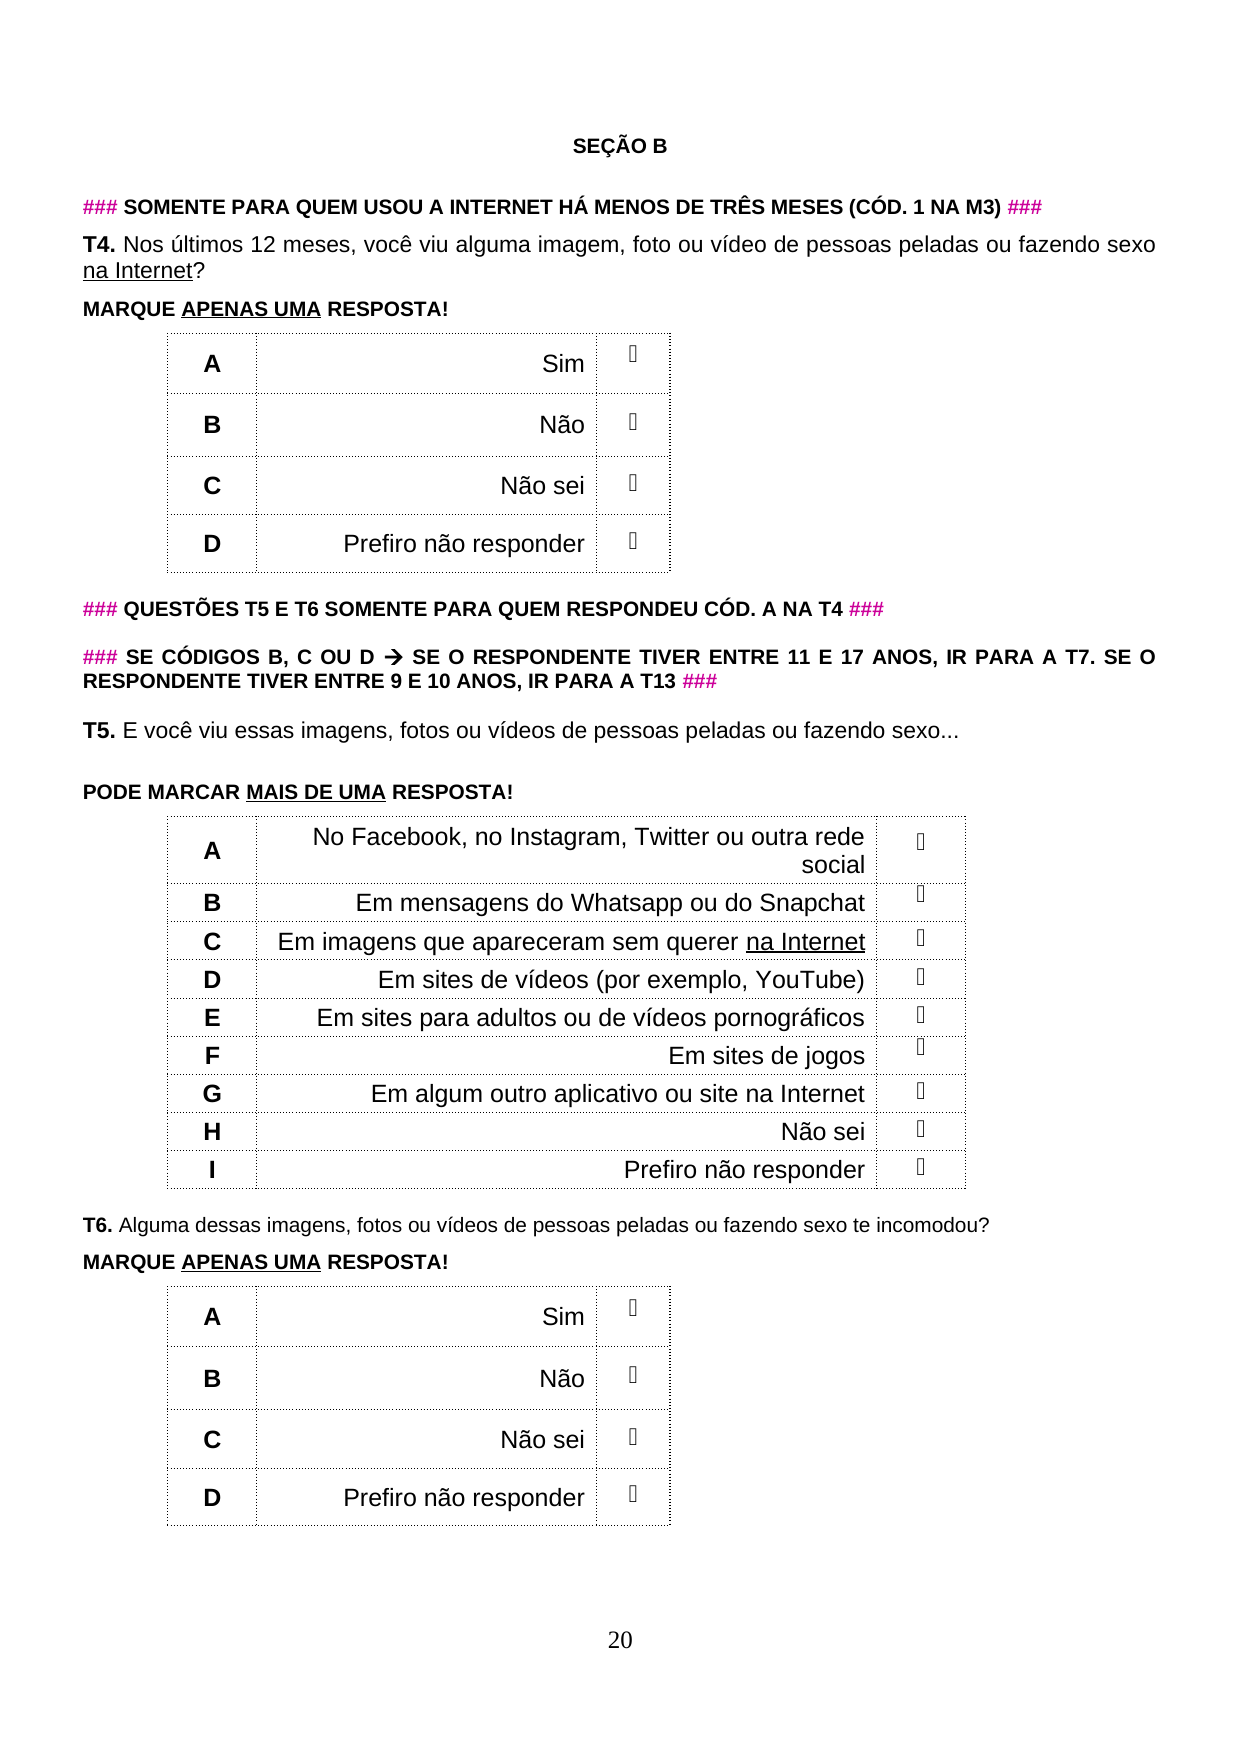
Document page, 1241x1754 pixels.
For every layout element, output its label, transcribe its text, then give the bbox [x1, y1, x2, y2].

text T6. Alguma dessas imagens, fotos ou vídeos de pessoas peladas ou fazendo sexo te incomodou? [83, 1213, 1157, 1237]
table_cell Em imagens que apareceram sem querer na Internet [256, 921, 877, 959]
table_cell Não [256, 1346, 596, 1409]
text MARQUE APENAS UMA RESPOSTA! [83, 1249, 1157, 1273]
table_header A [168, 333, 256, 392]
table_cell Em mensagens do Whatsapp ou do Snapchat [256, 883, 877, 921]
table_cell C [168, 921, 256, 959]
table_cell Prefiro não responder [256, 1150, 877, 1188]
table_header  [596, 1286, 670, 1346]
table_cell Em sites para adultos ou de vídeos pornográficos [256, 998, 877, 1036]
table_cell C [168, 456, 256, 514]
table_cell  [877, 921, 965, 959]
table_header  [877, 816, 965, 883]
table_cell  [596, 1346, 670, 1409]
table_cell Em sites de vídeos (por exemplo, YouTube) [256, 959, 877, 997]
table_header  [596, 333, 670, 392]
table_header No Facebook, no Instagram, Twitter ou outra rede social [256, 816, 877, 883]
table_cell D [168, 514, 256, 572]
table_cell I [168, 1150, 256, 1188]
table_cell  [877, 998, 965, 1036]
table_cell  [877, 1036, 965, 1074]
table_cell Não sei [256, 456, 596, 514]
text ### SOMENTE PARA QUEM USOU A INTERNET HÁ MENOS DE TRÊS MESES (CÓD. 1 NA M3) ### [83, 195, 1157, 219]
table_header Sim [256, 333, 596, 392]
text T5. E você viu essas imagens, fotos ou vídeos de pessoas peladas ou fazendo sexo... [83, 717, 1157, 743]
table_cell  [877, 1150, 965, 1188]
table_cell F [168, 1036, 256, 1074]
table_header A [168, 816, 256, 883]
table_cell  [877, 959, 965, 997]
table_cell Prefiro não responder [256, 1468, 596, 1525]
table_cell H [168, 1112, 256, 1150]
table_header Sim [256, 1286, 596, 1346]
table_cell E [168, 998, 256, 1036]
table_cell  [877, 1074, 965, 1112]
table_cell B [168, 1346, 256, 1409]
text T4. Nos últimos 12 meses, você viu alguma imagem, foto ou vídeo de pessoas peladas ou fazendo sexo na Internet? [83, 231, 1157, 284]
table_cell D [168, 959, 256, 997]
text ### SE CÓDIGOS B, C OU D  SE O RESPONDENTE TIVER ENTRE 11 E 17 ANOS, IR PARA A T7. SE O RESPONDENTE TIVER ENTRE 9 E 10 ANOS, IR PARA A T13 ### [83, 645, 1157, 693]
table_cell Em algum outro aplicativo ou site na Internet [256, 1074, 877, 1112]
table_cell  [596, 1468, 670, 1525]
table_cell Em sites de jogos [256, 1036, 877, 1074]
table_cell  [596, 393, 670, 456]
table_cell G [168, 1074, 256, 1112]
table_cell  [877, 883, 965, 921]
table_cell B [168, 393, 256, 456]
table_cell Não sei [256, 1112, 877, 1150]
table_cell  [596, 514, 670, 572]
text MARQUE APENAS UMA RESPOSTA! [83, 296, 1157, 320]
table_cell Prefiro não responder [256, 514, 596, 572]
table_cell  [877, 1112, 965, 1150]
table_cell C [168, 1409, 256, 1468]
text PODE MARCAR MAIS DE UMA RESPOSTA! [83, 780, 1157, 804]
table_header A [168, 1286, 256, 1346]
table_cell B [168, 883, 256, 921]
table_cell  [596, 1409, 670, 1468]
table_cell Não sei [256, 1409, 596, 1468]
text ### QUESTÕES T5 E T6 SOMENTE PARA QUEM RESPONDEU CÓD. A NA T4 ### [83, 597, 1157, 621]
table_cell Não [256, 393, 596, 456]
table_cell D [168, 1468, 256, 1525]
subtitle SEÇÃO B [83, 134, 1157, 158]
table_cell  [596, 456, 670, 514]
